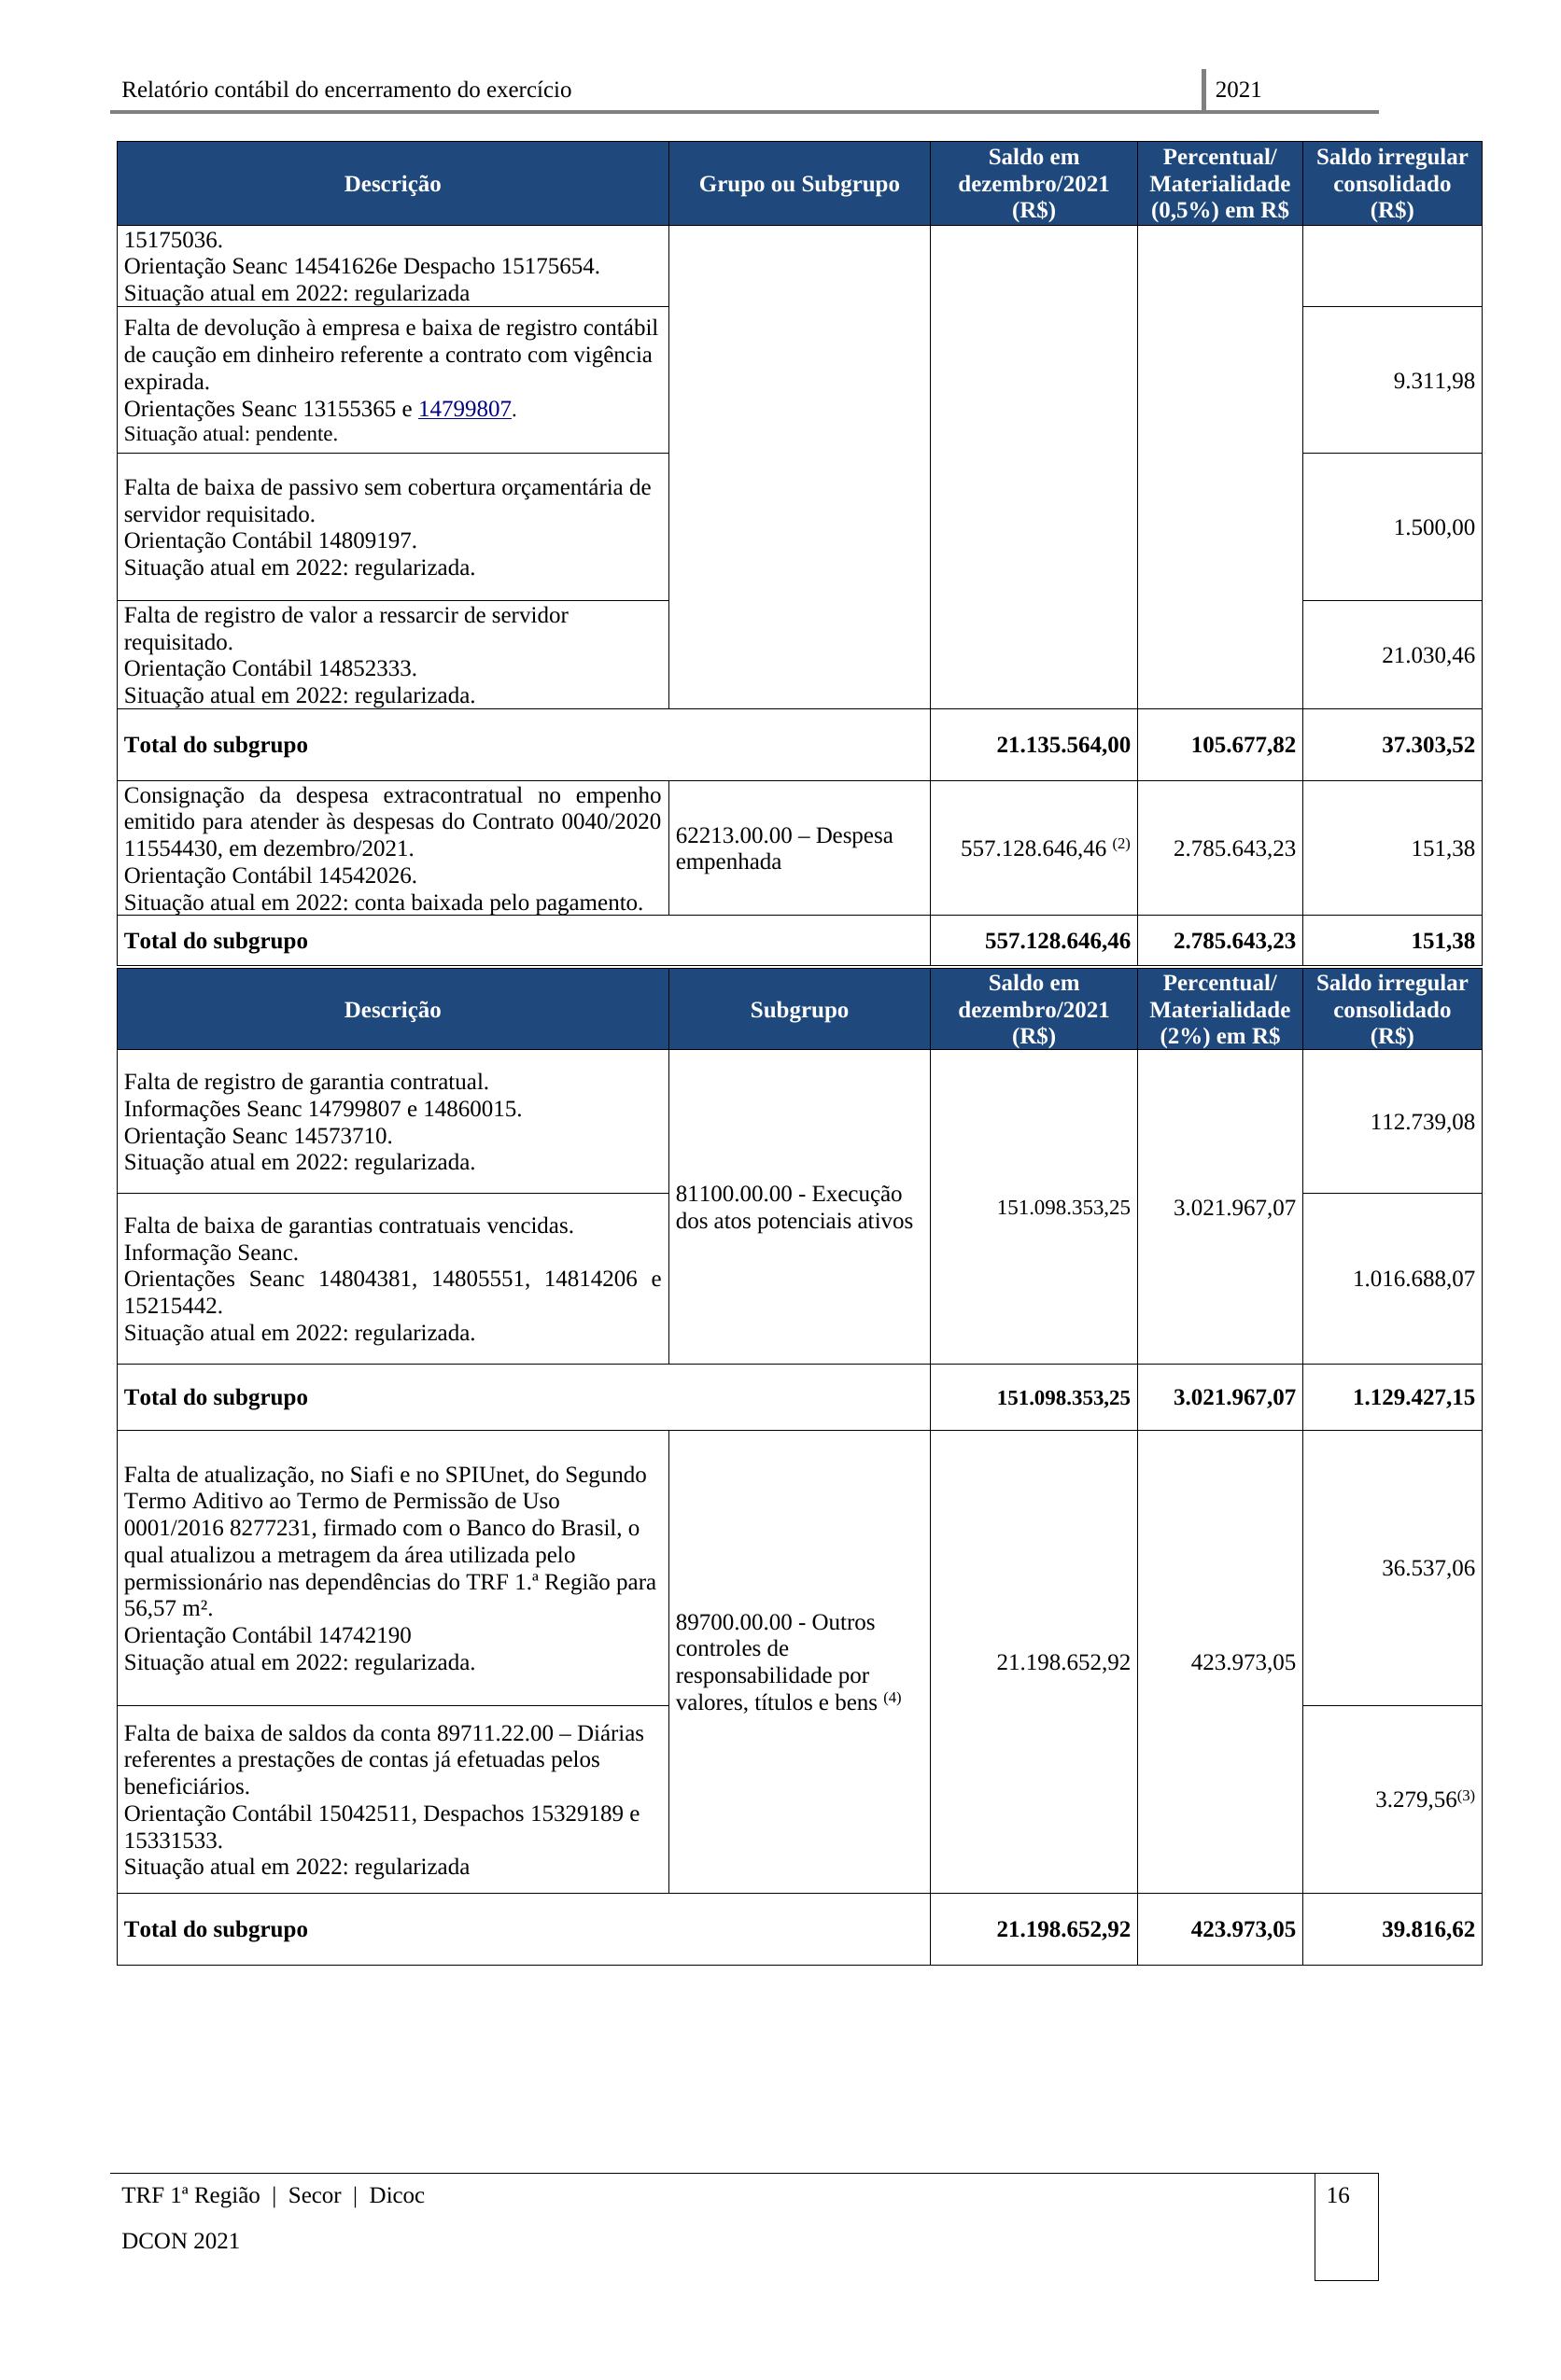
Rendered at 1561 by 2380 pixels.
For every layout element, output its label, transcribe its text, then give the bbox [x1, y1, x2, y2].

table_header Saldo irregular consolidado (R$) [1303, 969, 1482, 1049]
table_cell [1138, 226, 1302, 708]
table_cell 21.030,46 [1303, 601, 1482, 708]
table_header Descrição [118, 969, 668, 1049]
table_cell 105.677,82 [1138, 709, 1302, 780]
table_cell 151.098.353,25 [931, 1050, 1137, 1364]
table_cell 151,38 [1303, 781, 1482, 915]
table_cell Falta de devolução à empresa e baixa de registro contábil de caução em dinheiro referente a contrato com vigência expirada. Orientações Seanc 13155365 e 14799807. Situação atual: pendente. [118, 307, 668, 453]
table_cell 423.973,05 [1138, 1894, 1302, 1964]
table_cell Consignação da despesa extracontratual no empenho emitido para atender às despesas do Contrato 0040/2020 11554430, em dezembro/2021. Orientação Contábil 14542026. Situação atual em 2022: conta baixada pelo pagamento. [118, 781, 668, 915]
table_cell [669, 226, 930, 708]
table_header Subgrupo [669, 969, 930, 1049]
table_cell 557.128.646,46 (2) [931, 781, 1137, 915]
table_cell 21.198.652,92 [931, 1431, 1137, 1893]
table_cell 151,38 [1303, 916, 1482, 964]
table_header Grupo ou Subgrupo [669, 142, 930, 225]
table_header Descrição [118, 142, 668, 225]
table_cell 112.739,08 [1303, 1050, 1482, 1193]
table_cell 62213.00.00 – Despesa empenhada [669, 781, 930, 915]
table_cell 37.303,52 [1303, 709, 1482, 780]
table_cell 3.279,56(3) [1303, 1706, 1482, 1893]
table_cell 3.021.967,07 [1138, 1050, 1302, 1364]
table_cell Falta de baixa de passivo sem cobertura orçamentária de servidor requisitado. Orientação Contábil 14809197. Situação atual em 2022: regularizada. [118, 454, 668, 600]
table_cell 89700.00.00 - Outros controles de responsabilidade por valores, títulos e bens (4) [669, 1431, 930, 1893]
table_header Saldo em dezembro/2021 (R$) [931, 969, 1137, 1049]
table_cell Total do subgrupo [118, 1365, 930, 1430]
table_cell 2.785.643,23 [1138, 916, 1302, 964]
table_header Saldo em dezembro/2021 (R$) [931, 142, 1137, 225]
table_cell Falta de baixa de garantias contratuais vencidas. Informação Seanc. Orientações Seanc 14804381, 14805551, 14814206 e 15215442. Situação atual em 2022: regularizada. [118, 1194, 668, 1364]
table_cell [1303, 226, 1482, 306]
table_cell Total do subgrupo [118, 1894, 930, 1964]
table_cell 15175036. Orientação Seanc 14541626e Despacho 15175654. Situação atual em 2022: regularizada [118, 226, 668, 306]
table_cell Falta de baixa de saldos da conta 89711.22.00 – Diárias referentes a prestações de contas já efetuadas pelos beneficiários. Orientação Contábil 15042511, Despachos 15329189 e 15331533. Situação atual em 2022: regularizada [118, 1706, 668, 1893]
table_cell 3.021.967,07 [1138, 1365, 1302, 1430]
table_cell 423.973,05 [1138, 1431, 1302, 1893]
table_cell 1.016.688,07 [1303, 1194, 1482, 1364]
table_cell 21.198.652,92 [931, 1894, 1137, 1964]
table_cell 39.816,62 [1303, 1894, 1482, 1964]
table_cell 1.500,00 [1303, 454, 1482, 600]
table_header Percentual/ Materialidade (2%) em R$ [1138, 969, 1302, 1049]
table_cell 9.311,98 [1303, 307, 1482, 453]
table_header Percentual/ Materialidade (0,5%) em R$ [1138, 142, 1302, 225]
table_cell 1.129.427,15 [1303, 1365, 1482, 1430]
table_cell Falta de registro de valor a ressarcir de servidor requisitado. Orientação Contábil 14852333. Situação atual em 2022: regularizada. [118, 601, 668, 708]
table_cell Falta de atualização, no Siafi e no SPIUnet, do Segundo Termo Aditivo ao Termo de Permissão de Uso 0001/2016 8277231, firmado com o Banco do Brasil, o qual atualizou a metragem da área utilizada pelo permissionário nas dependências do TRF 1.ª Região para 56,57 m². Orientação Contábil 14742190 Situação atual em 2022: regularizada. [118, 1431, 668, 1705]
table_cell Falta de registro de garantia contratual. Informações Seanc 14799807 e 14860015. Orientação Seanc 14573710. Situação atual em 2022: regularizada. [118, 1050, 668, 1193]
table_cell 81100.00.00 - Execução dos atos potenciais ativos [669, 1050, 930, 1364]
table_cell Total do subgrupo [118, 709, 930, 780]
table_cell [931, 226, 1137, 708]
table_cell 21.135.564,00 [931, 709, 1137, 780]
table_cell 151.098.353,25 [931, 1365, 1137, 1430]
table_cell 557.128.646,46 [931, 916, 1137, 964]
table_cell Total do subgrupo [118, 916, 930, 964]
table_cell 2.785.643,23 [1138, 781, 1302, 915]
table_cell 36.537,06 [1303, 1431, 1482, 1705]
table_header Saldo irregular consolidado (R$) [1303, 142, 1482, 225]
